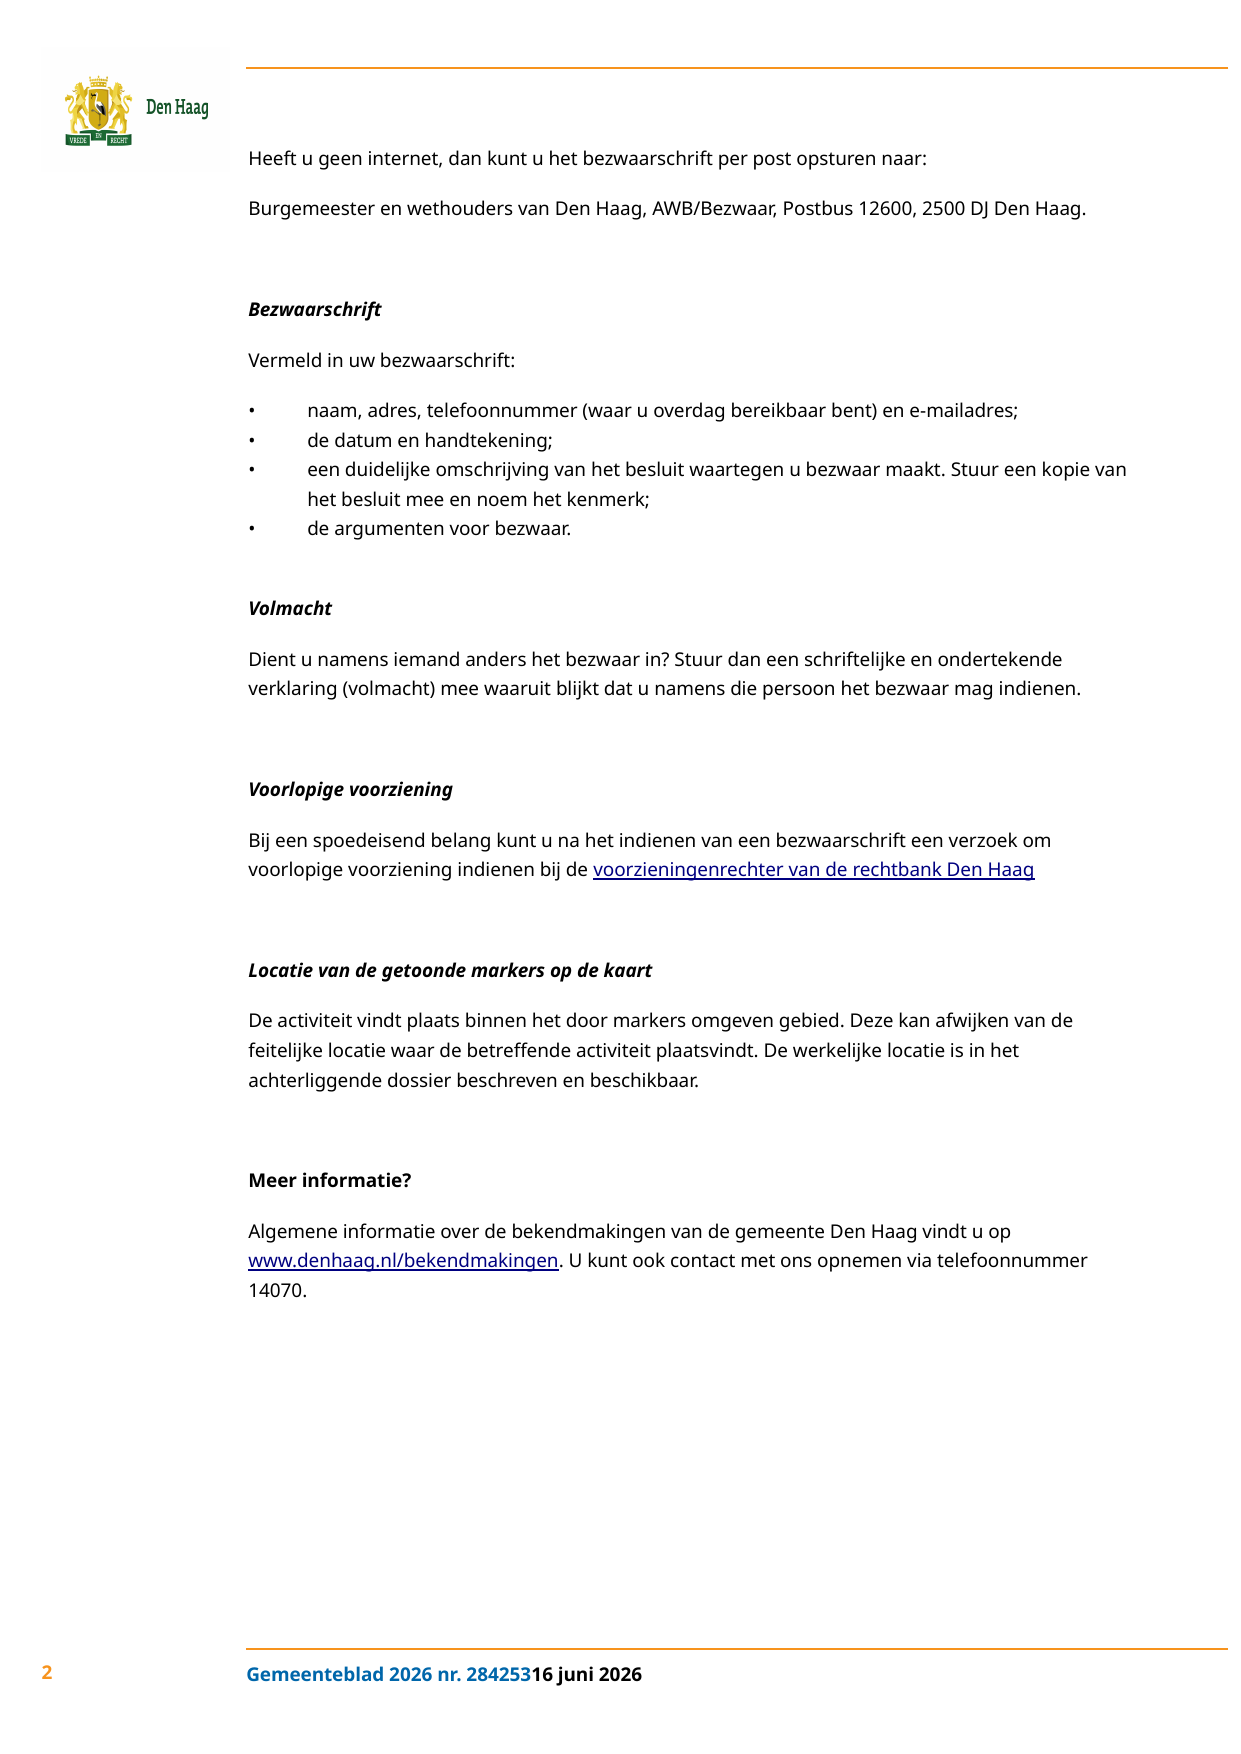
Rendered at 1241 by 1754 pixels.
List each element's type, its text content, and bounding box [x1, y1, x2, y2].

list een duidelijke omschrijving van het besluit waartegen u bezwaar maakt. Stuur een kopie van het besluit mee en noem het kenmerk; [248, 456, 1152, 512]
text Burgemeester en wethouders van Den Haag, AWB/Bezwaar, Postbus 12600, 2500 DJ Den Haag. [248, 196, 1152, 221]
list de datum en handtekening; [248, 427, 1152, 453]
text Vermeld in uw bezwaarschrift: [248, 347, 1152, 373]
text Heeft u geen internet, dan kunt u het bezwaarschrift per post opsturen naar: [248, 145, 1152, 171]
text Locatie van de getoonde markers op de kaart [248, 957, 1152, 983]
text De activiteit vindt plaats binnen het door markers omgeven gebied. Deze kan afwijken van de feitelijke locatie waar de betreffende activiteit plaatsvindt. De werkelijke locatie is in het achterliggende dossier beschreven en beschikbaar. [248, 1008, 1152, 1093]
text Voorlopige voorziening [248, 776, 1152, 802]
list de argumenten voor bezwaar. [248, 516, 1152, 541]
picture [41, 47, 231, 172]
text Volmacht [248, 596, 1152, 621]
text Dient u namens iemand anders het bezwaar in? Stuur dan een schriftelijke en ondertekende verklaring (volmacht) mee waaruit blijkt dat u namens die persoon het bezwaar mag indienen. [248, 646, 1152, 701]
text Algemene informatie over de bekendmakingen van de gemeente Den Haag vindt u op www.denhaag.nl/bekendmakingen. U kunt ook contact met ons opnemen via telefoonnummer 14070. [248, 1218, 1152, 1303]
list naam, adres, telefoonnummer (waar u overdag bereikbaar bent) en e-mailadres; [248, 397, 1152, 423]
text Bezwaarschrift [248, 296, 1152, 322]
text Bij een spoedeisend belang kunt u na het indienen van een bezwaarschrift een verzoek om voorlopige voorziening indienen bij de voorzieningenrechter van de rechtbank Den Haag [248, 827, 1152, 882]
text Meer informatie? [248, 1168, 1152, 1193]
